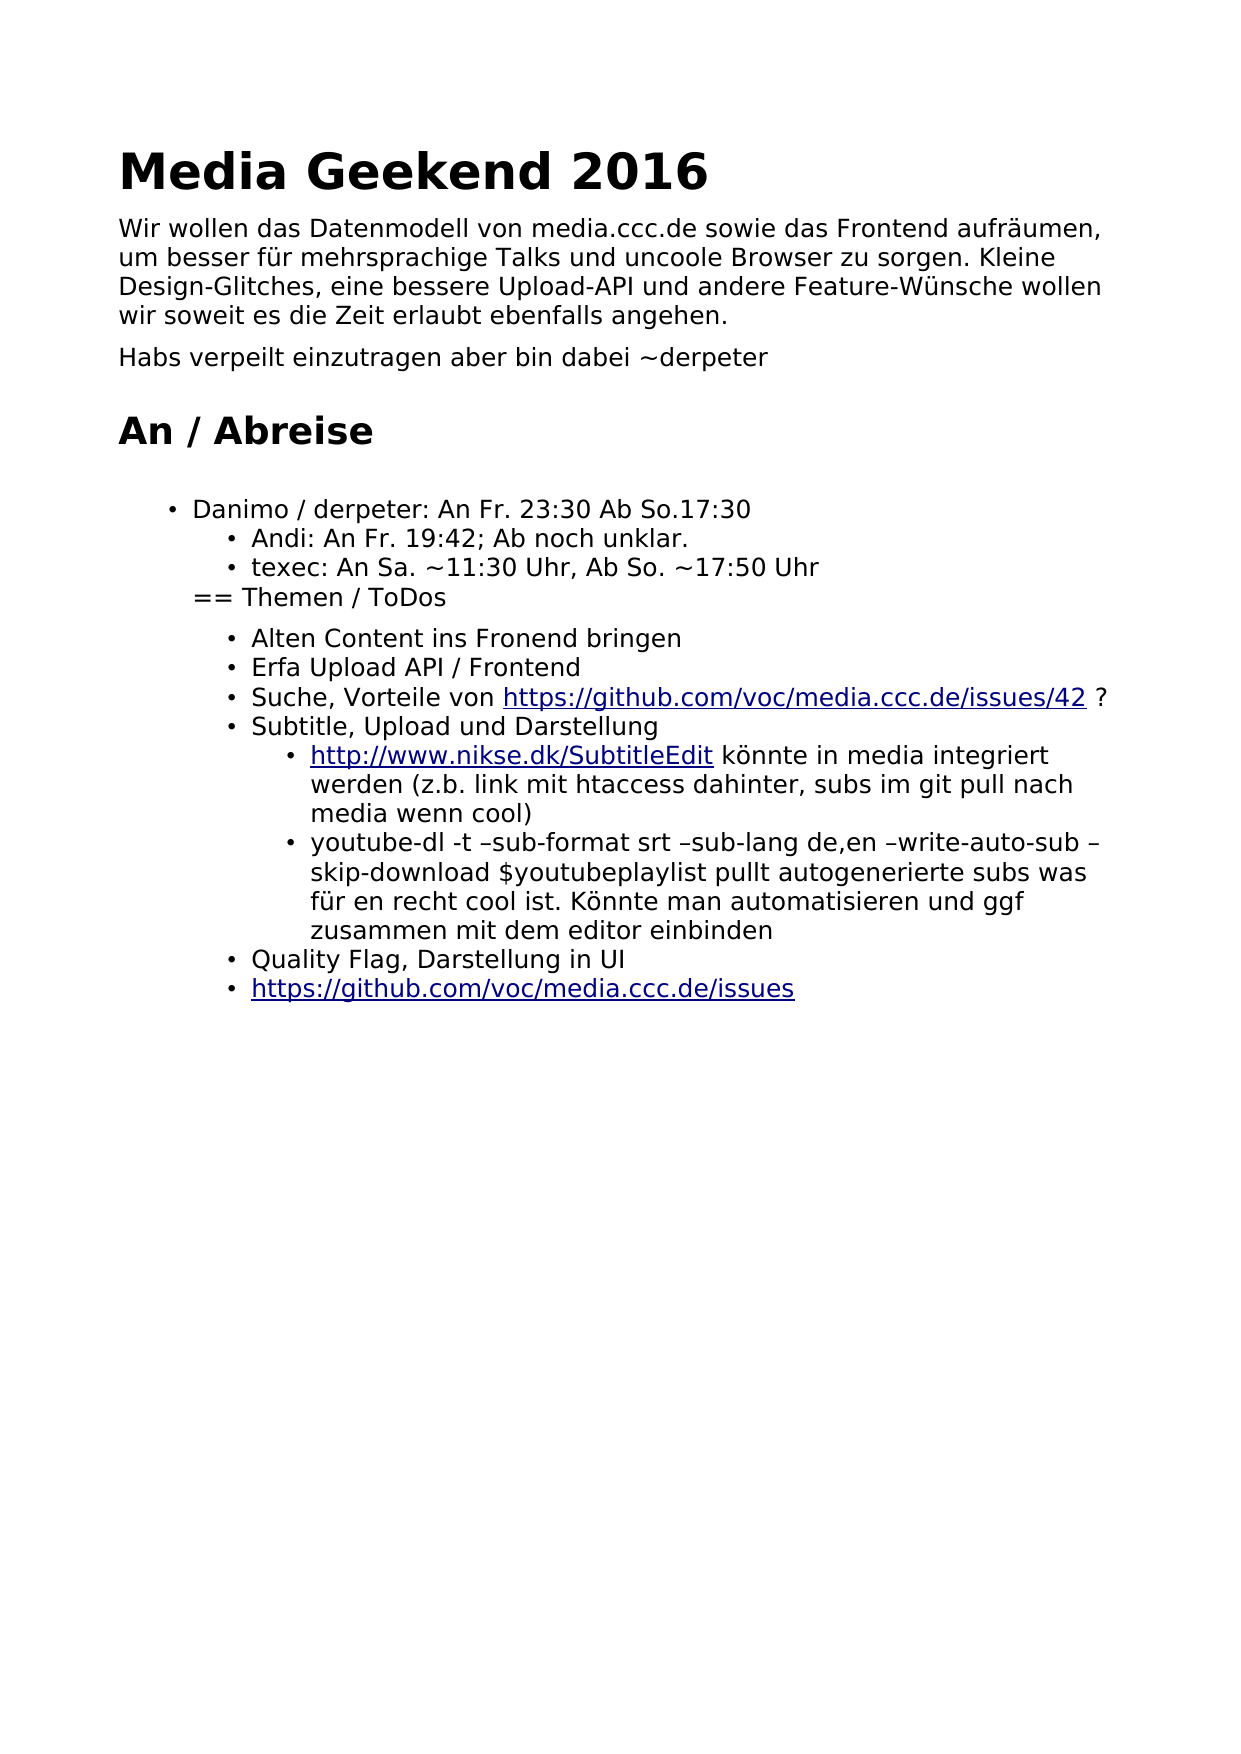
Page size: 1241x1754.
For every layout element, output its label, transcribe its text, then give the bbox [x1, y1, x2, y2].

list Suche, Vorteile von https://github.com/voc/media.ccc.de/issues/42 ? [236, 683, 1122, 712]
list texec: An Sa. ~11:30 Uhr, Ab So. ~17:50 Uhr [236, 554, 1122, 583]
subtitle Media Geekend 2016 [118, 143, 1122, 201]
list http://www.nikse.dk/SubtitleEdit könnte in media integriert werden (z.b. link mit htaccess dahinter, subs im git pull nach media wenn cool) [295, 741, 1122, 829]
list Danimo / derpeter: An Fr. 23:30 Ab So.17:30 [177, 495, 1122, 524]
text Habs verpeilt einzutragen aber bin dabei ~derpeter [118, 343, 1122, 372]
list https://github.com/voc/media.ccc.de/issues [236, 974, 1122, 1004]
list Alten Content ins Fronend bringen [236, 624, 1122, 654]
list Andi: An Fr. 19:42; Ab noch unklar. [236, 524, 1122, 554]
list youtube-dl -t –sub-format srt –sub-lang de,en –write-auto-sub –skip-download $youtubeplaylist pullt autogenerierte subs was für en recht cool ist. Könnte man automatisieren und ggf zusammen mit dem editor einbinden [295, 829, 1122, 945]
list Subtitle, Upload und Darstellung [236, 712, 1122, 741]
text Wir wollen das Datenmodell von media.ccc.de sowie das Frontend aufräumen, um besser für mehrsprachige Talks und uncoole Browser zu sorgen. Kleine Design-Glitches, eine bessere Upload-API und andere Feature-Wünsche wollen wir soweit es die Zeit erlaubt ebenfalls angehen. [118, 214, 1122, 331]
list Erfa Upload API / Frontend [236, 654, 1122, 683]
subtitle An / Abreise [118, 410, 1122, 453]
list == Themen / ToDos [177, 583, 1122, 612]
list Quality Flag, Darstellung in UI [236, 945, 1122, 974]
